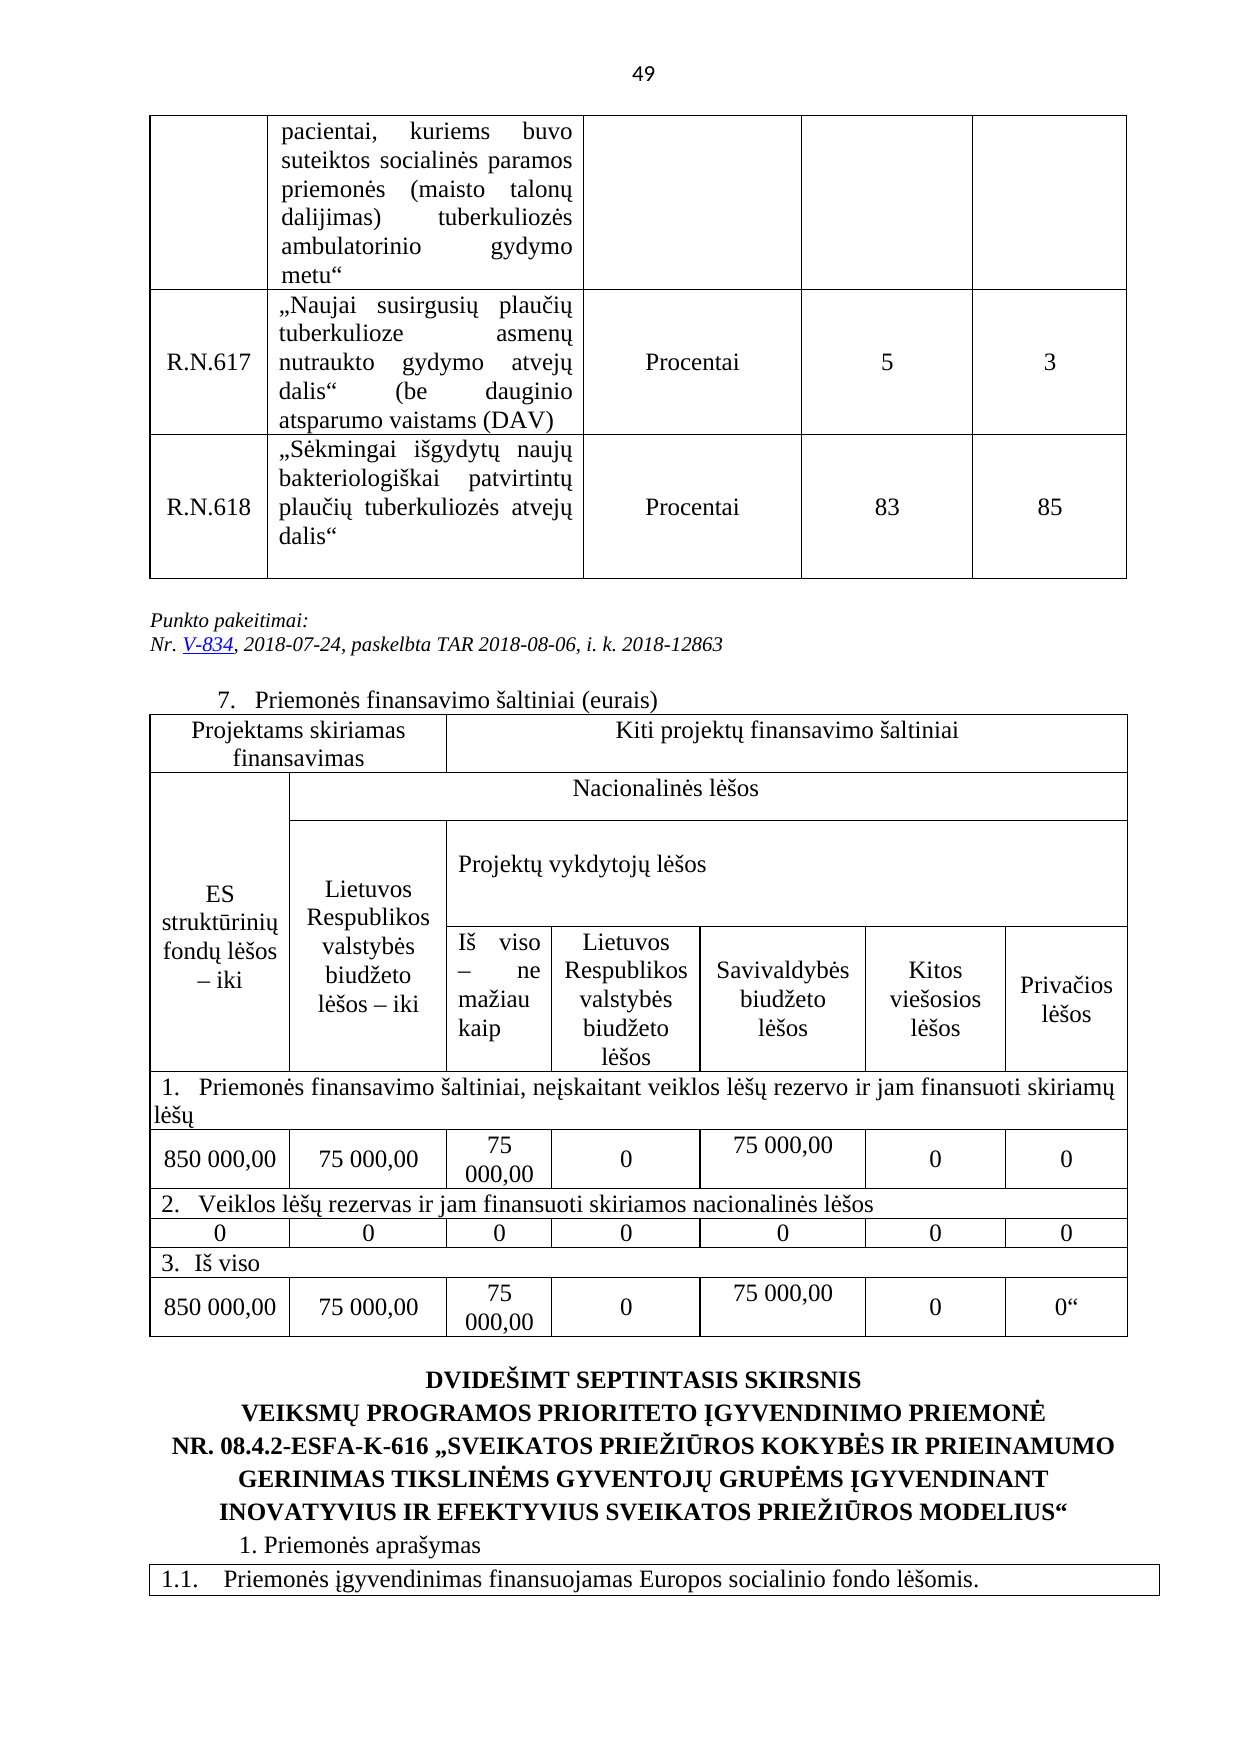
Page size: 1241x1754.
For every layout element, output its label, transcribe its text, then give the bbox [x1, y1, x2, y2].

table_cell [802, 116, 972, 289]
table_cell 850 000,00 [151, 1130, 289, 1188]
table_header 1.1. Priemonės įgyvendinimas finansuojamas Europos socialinio fondo lėšomis. [150, 1565, 1159, 1595]
table_cell 850 000,00 [151, 1278, 289, 1336]
table_cell 0 [701, 1219, 865, 1247]
text NR. 08.4.2-ESFA-K-616 „SVEIKATOS PRIEŽIŪROS KOKYBĖS IR PRIEINAMUMO GERINIMAS TIKSLINĖMS GYVENTOJŲ GRUPĖMS ĮGYVENDINANT INOVATYVIUS IR EFEKTYVIUS SVEIKATOS PRIEŽIŪROS MODELIUS“ [150, 1431, 1137, 1526]
table_cell R.N.617 [151, 290, 267, 433]
table_cell Procentai [584, 435, 801, 578]
table_cell 3 [973, 290, 1126, 433]
table_cell Projektų vykdytojų lėšos [447, 821, 1127, 926]
table_cell 0 [552, 1278, 699, 1336]
table_cell 0 [866, 1219, 1005, 1247]
table_cell R.N.618 [151, 435, 267, 578]
table_cell 75 000,00 [447, 1278, 551, 1336]
table_cell 75 000,00 [701, 1278, 865, 1336]
table_cell 0 [552, 1219, 699, 1247]
table_cell 0 [447, 1219, 551, 1247]
text DVIDEŠIMT SEPTINTASIS SKIRSNIS [150, 1365, 1137, 1394]
table_cell Lietuvos Respublikos valstybės biudžeto lėšos [552, 927, 699, 1071]
table_header Kiti projektų finansavimo šaltiniai [447, 715, 1127, 772]
text Punkto pakeitimai: [150, 608, 1137, 632]
table_cell pacientai, kuriems buvo suteiktos socialinės paramos priemonės (maisto talonų dalijimas) tuberkuliozės ambulatorinio gydymo metu“ [268, 116, 583, 289]
table_cell [584, 116, 801, 289]
table_cell [151, 116, 267, 289]
text Nr. V-834, 2018-07-24, paskelbta TAR 2018-08-06, i. k. 2018-12863 [150, 632, 1137, 656]
table_cell Lietuvos Respublikos valstybės biudžeto lėšos – iki [290, 821, 446, 1071]
table_cell 0 [866, 1130, 1005, 1188]
table_cell Procentai [584, 290, 801, 433]
table_cell 1. Priemonės finansavimo šaltiniai, neįskaitant veiklos lėšų rezervo ir jam finansuoti skiriamų lėšų [151, 1072, 1127, 1129]
table_cell 0 [552, 1130, 699, 1188]
table_cell 0“ [1006, 1278, 1127, 1336]
table_cell 0 [151, 1219, 289, 1247]
table_cell 75 000,00 [701, 1130, 865, 1188]
table_cell ES struktūrinių fondų lėšos – iki [151, 773, 289, 1071]
table_cell Savivaldybės biudžeto lėšos [701, 927, 865, 1071]
table_cell 75 000,00 [447, 1130, 551, 1188]
table_cell 75 000,00 [290, 1278, 446, 1336]
text VEIKSMŲ PROGRAMOS PRIORITETO ĮGYVENDINIMO PRIEMONĖ [150, 1398, 1137, 1427]
table_header Projektams skiriamas finansavimas [151, 715, 446, 772]
table_cell Kitos viešosios lėšos [866, 927, 1005, 1071]
table_cell 75 000,00 [290, 1130, 446, 1188]
text 7. Priemonės finansavimo šaltiniai (eurais) [217, 685, 1137, 714]
table_cell 0 [290, 1219, 446, 1247]
table_cell Nacionalinės lėšos [290, 773, 1127, 819]
table_cell „Sėkmingai išgydytų naujų bakteriologiškai patvirtintų plaučių tuberkuliozės atvejų dalis“ [268, 435, 583, 578]
table_cell [973, 116, 1126, 289]
table_cell 2. Veiklos lėšų rezervas ir jam finansuoti skiriamos nacionalinės lėšos [151, 1189, 1127, 1217]
text 1. Priemonės aprašymas [239, 1530, 1137, 1559]
table_cell 3. Iš viso [151, 1248, 1127, 1277]
table_cell 83 [802, 435, 972, 578]
table_cell Privačios lėšos [1006, 927, 1127, 1071]
table_cell 0 [866, 1278, 1005, 1336]
table_cell 0 [1006, 1219, 1127, 1247]
table_cell Iš viso – ne mažiau kaip [447, 927, 551, 1071]
table_cell 0 [1006, 1130, 1127, 1188]
table_cell 85 [973, 435, 1126, 578]
table_cell „Naujai susirgusių plaučių tuberkulioze asmenų nutraukto gydymo atvejų dalis“ (be dauginio atsparumo vaistams (DAV) [268, 290, 583, 433]
table_cell 5 [802, 290, 972, 433]
